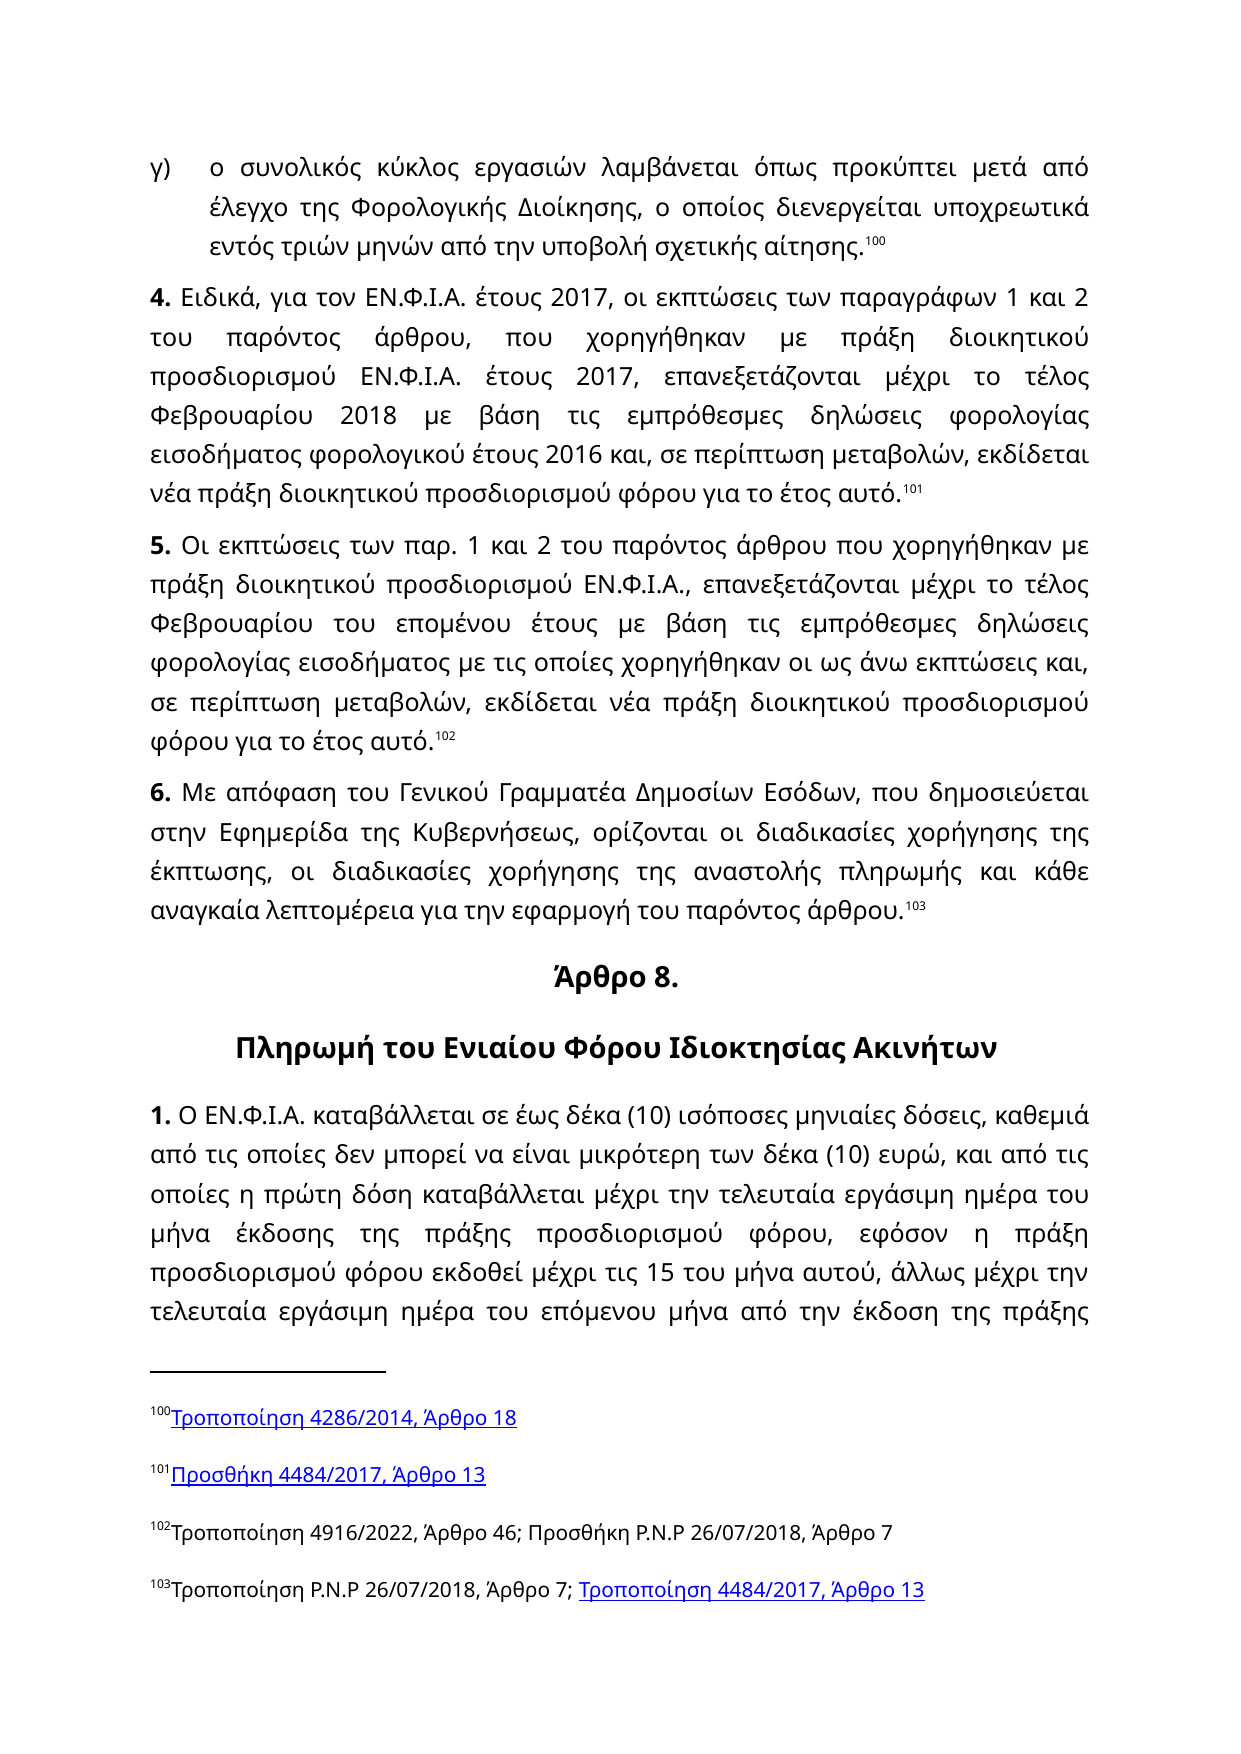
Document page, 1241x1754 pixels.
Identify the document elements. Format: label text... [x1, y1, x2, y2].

subtitle Πληρωμή του Ενιαίου Φόρου Ιδιοκτησίας Ακινήτων [150, 1027, 1090, 1067]
text 6. Με απόφαση του Γενικού Γραμματέα Δημοσίων Εσόδων, που δημοσιεύεται στην Εφημερίδα της Κυβερνήσεως, ορίζονται οι διαδικασίες χορήγησης της έκπτωσης, οι διαδικασίες χορήγησης της αναστολής πληρωμής και κάθε αναγκαία λεπτομέρεια για την εφαρμογή του παρόντος άρθρου. [150, 775, 1090, 927]
text 4. Ειδικά, για τον ΕΝ.Φ.Ι.Α. έτους 2017, οι εκπτώσεις των παραγράφων 1 και 2 του παρόντος άρθρου, που χορηγήθηκαν µε πράξη διοικητικού προσδιορισµού ΕΝ.Φ.Ι.Α. έτους 2017, επανεξετάζονται µέχρι το τέλος Φεβρουαρίου 2018 µε βάση τις εµπρόθεσµες δηλώσεις φορολογίας εισοδήµατος φορολογικού έτους 2016 και, σε περίπτωση µεταβολών, εκδίδεται νέα πράξη διοικητικού προσδιορισµού φόρου για το έτος αυτό. [150, 280, 1090, 510]
subtitle Άρθρο 8. [150, 957, 1090, 996]
text Τροποποίηση 4916/2022, Άρθρο 46; Προσθήκη P.N.P 26/07/2018, Άρθρο 7 [150, 1518, 1090, 1546]
list γ) ο συνολικός κύκλος εργασιών λαμβάνεται όπως προκύπτει μετά από έλεγχο της Φορολογικής Διοίκησης, ο οποίος διενεργείται υποχρεωτικά εντός τριών μηνών από την υποβολή σχετικής αίτησης. [150, 150, 1090, 262]
text 5. Οι εκπτώσεις των παρ. 1 και 2 του παρόντος άρθρου που χορηγήθηκαν με πράξη διοικητικού προσδιορισμού ΕΝ.Φ.Ι.Α., επανεξετάζονται μέχρι το τέλος Φεβρουαρίου του επομένου έτους με βάση τις εμπρόθεσμες δηλώσεις φορολογίας εισοδήματος με τις οποίες χορηγήθηκαν οι ως άνω εκπτώσεις και, σε περίπτωση μεταβολών, εκδίδεται νέα πράξη διοικητικού προσδιορισμού φόρου για το έτος αυτό. [150, 527, 1090, 757]
text Προσθήκη 4484/2017, Άρθρο 13 [150, 1460, 1090, 1489]
text Τροποποίηση 4286/2014, Άρθρο 18 [150, 1403, 1090, 1431]
text 1. Ο ΕΝ.Φ.Ι.Α. καταβάλλεται σε έως δέκα (10) ισόποσες μηνιαίες δόσεις, καθεμιά από τις οποίες δεν μπορεί να είναι μικρότερη των δέκα (10) ευρώ, και από τις οποίες η πρώτη δόση καταβάλλεται μέχρι την τελευταία εργάσιμη ημέρα του μήνα έκδοσης της πράξης προσδιορισμού φόρου, εφόσον η πράξη προσδιορισμού φόρου εκδοθεί μέχρι τις 15 του μήνα αυτού, άλλως μέχρι την τελευταία εργάσιμη ημέρα του επόμενου μήνα από την έκδοση της πράξης [150, 1098, 1090, 1328]
text Τροποποίηση P.N.P 26/07/2018, Άρθρο 7; Τροποποίηση 4484/2017, Άρθρο 13 [150, 1576, 1090, 1604]
